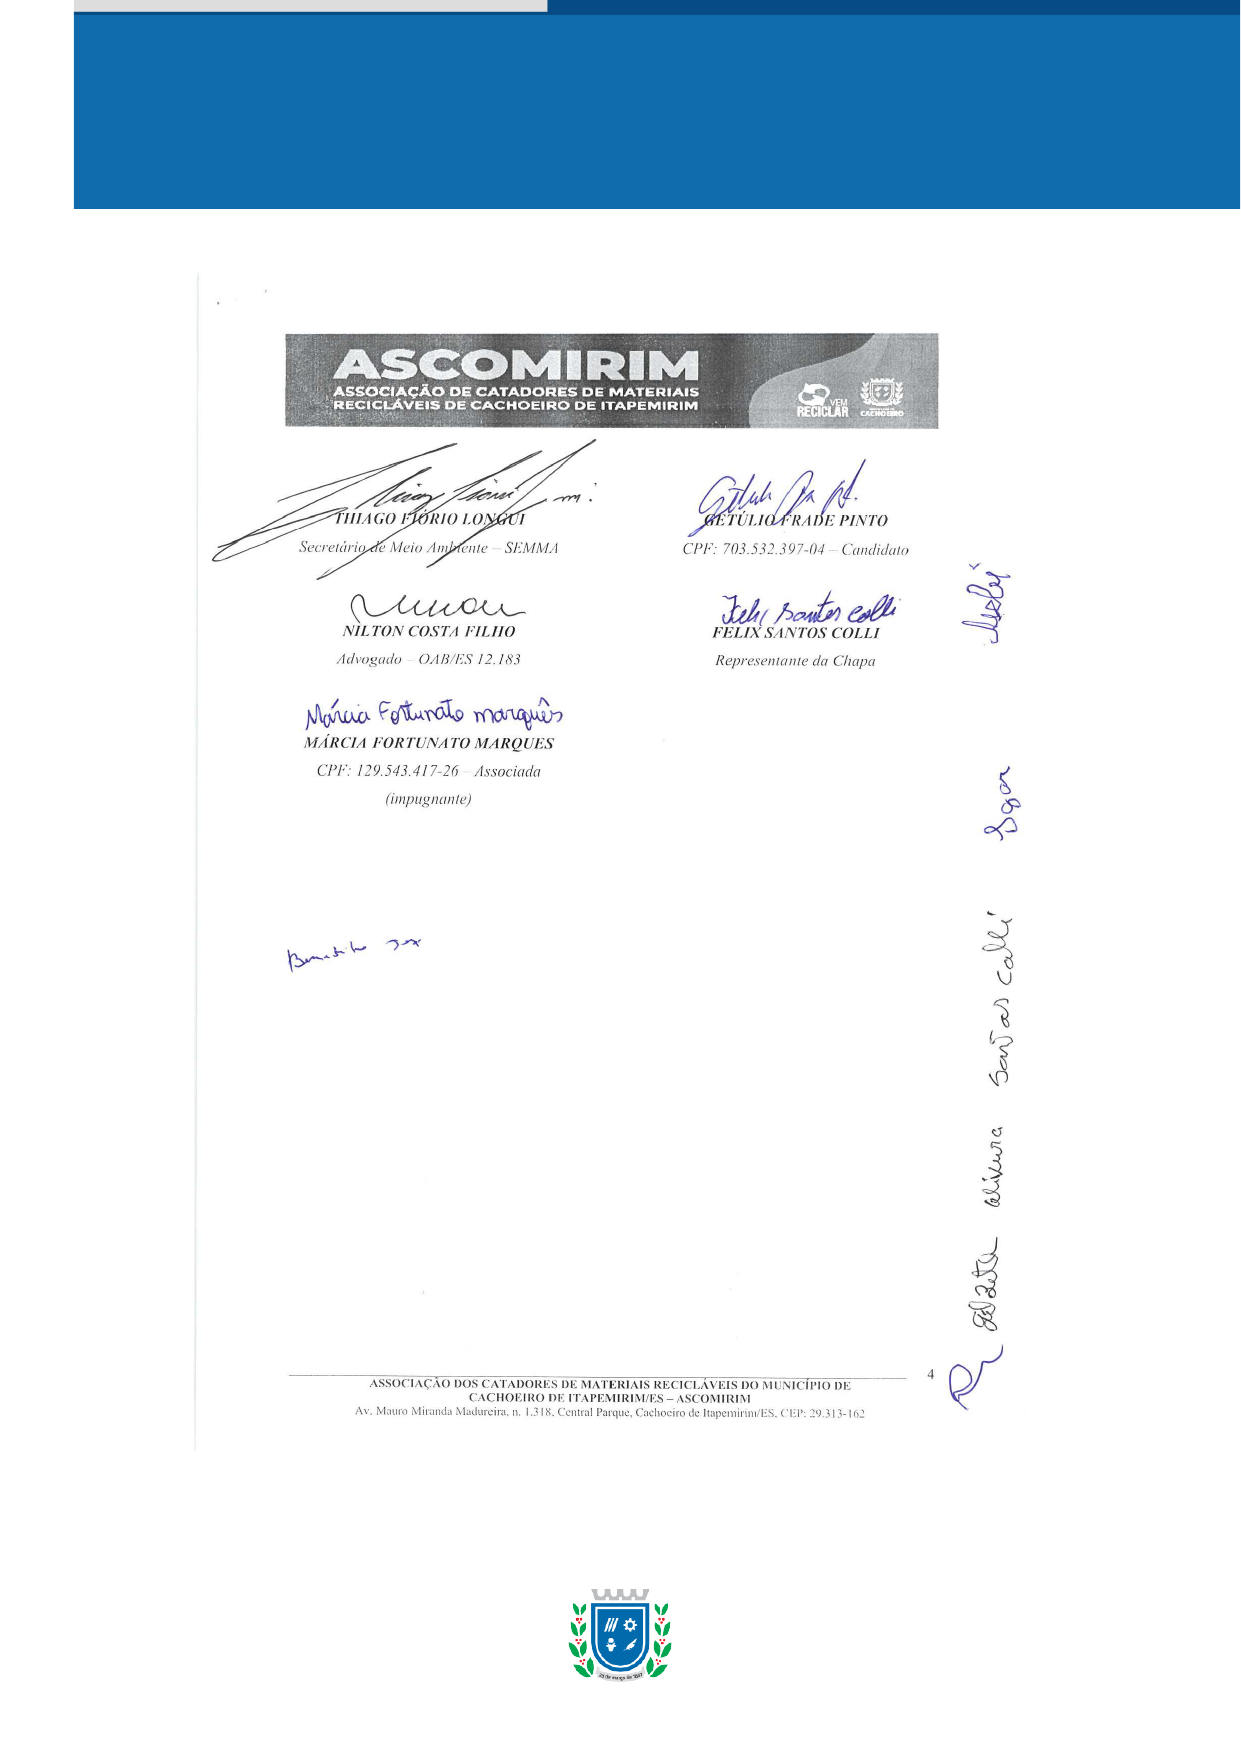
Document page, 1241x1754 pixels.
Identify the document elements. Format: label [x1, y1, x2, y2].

picture [73, 0, 1241, 209]
picture [568, 1589, 672, 1682]
picture [193, 272, 1027, 1451]
